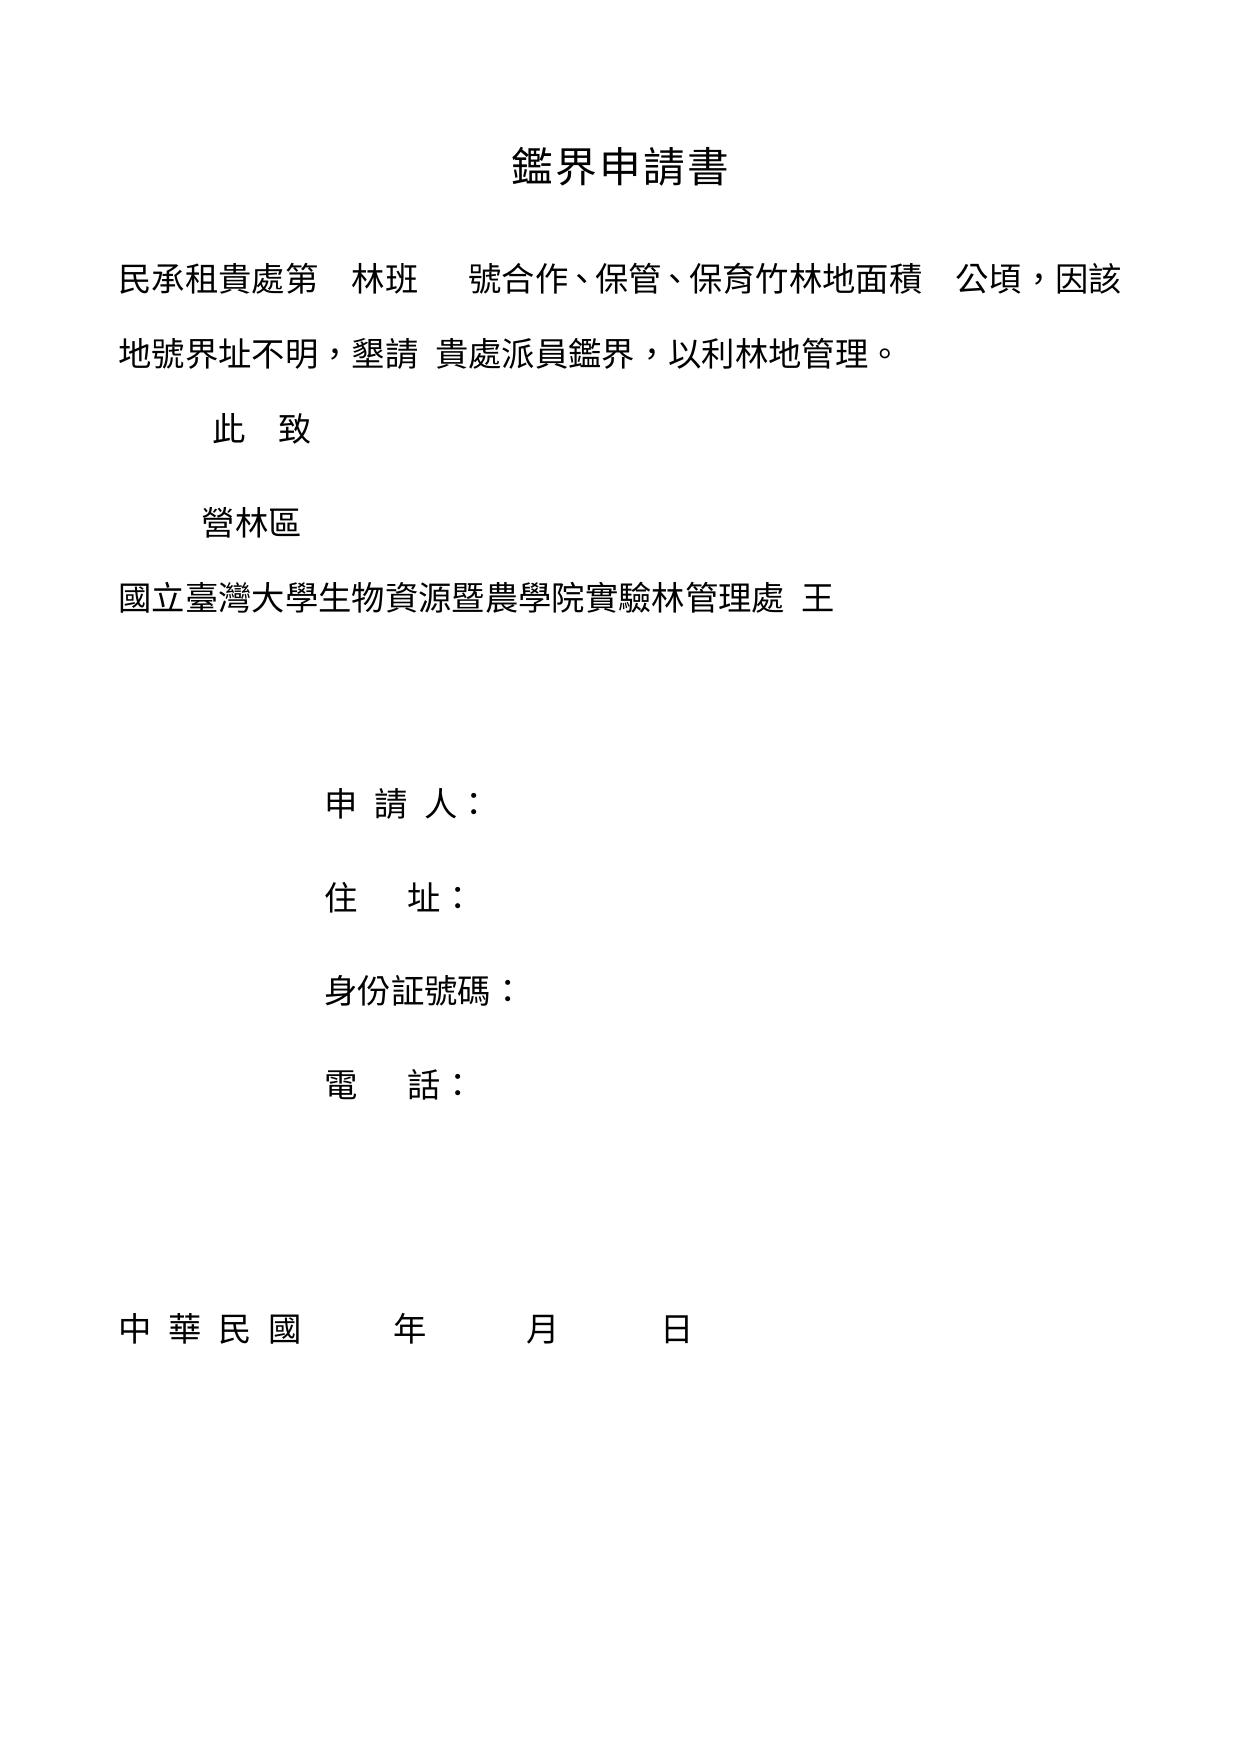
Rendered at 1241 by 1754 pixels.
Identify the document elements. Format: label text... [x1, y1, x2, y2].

text 電 話： [324, 1046, 1122, 1121]
text 身份証號碼： [324, 952, 1122, 1027]
text 鑑界申請書 [118, 127, 1122, 202]
text 民承租貴處第 林班 號合作、保管、保育竹林地面積 公頃，因該地號界址不明，墾請 貴處派員鑑界，以利林地管理。 [118, 239, 1122, 389]
text 營林區 [118, 483, 1122, 558]
text 國立臺灣大學生物資源暨農學院實驗林管理處 王 [118, 558, 1122, 633]
text 住 址： [324, 858, 1122, 933]
text 此 致 [118, 389, 1122, 464]
text 申 請 人： [324, 764, 1122, 839]
text 中 華 民 國 年 月 日 [118, 1289, 1122, 1364]
